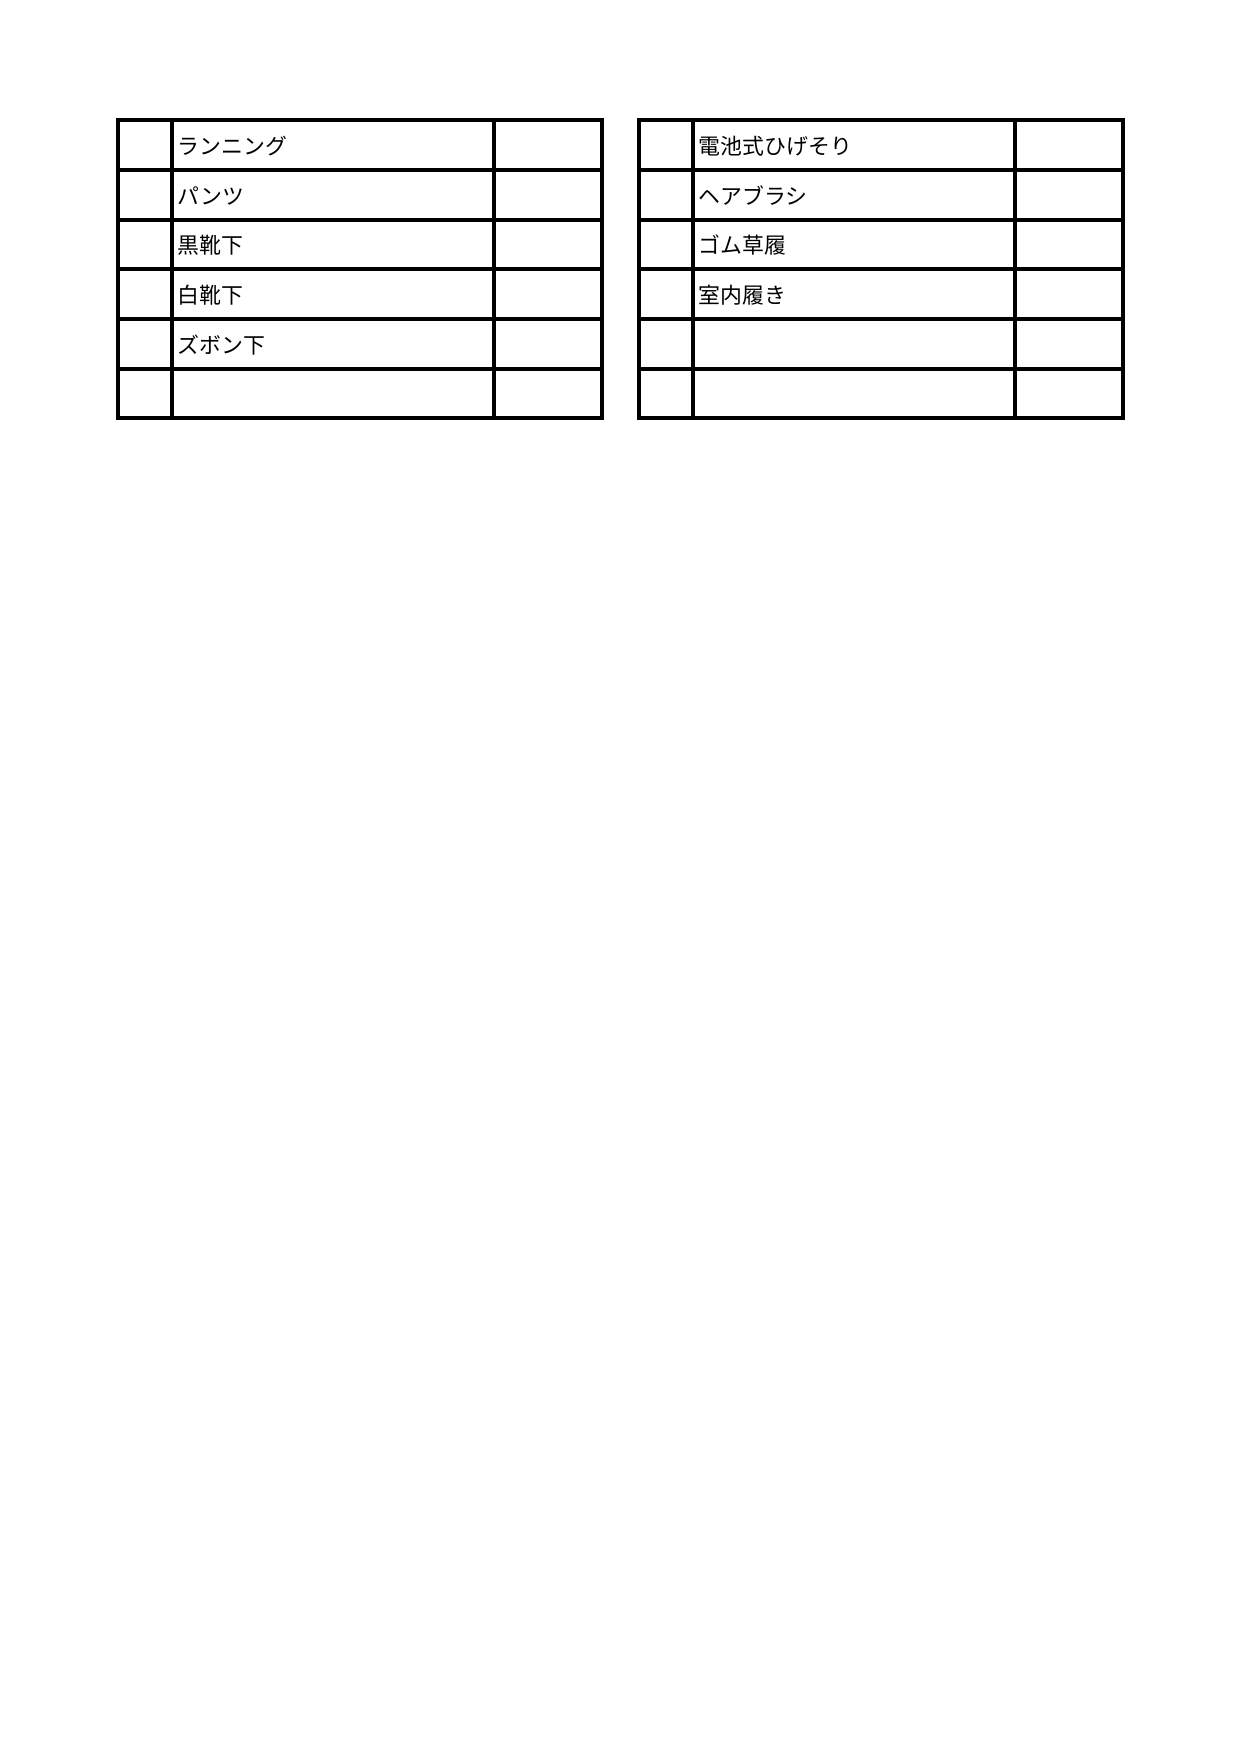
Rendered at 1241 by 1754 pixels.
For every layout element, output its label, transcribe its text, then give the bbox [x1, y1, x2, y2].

table_cell [1017, 371, 1121, 416]
table_cell [641, 122, 691, 168]
table_cell [1017, 321, 1121, 367]
table_cell [120, 321, 170, 367]
table_cell [120, 271, 170, 317]
table_cell [604, 267, 637, 317]
table_cell ヘアブラシ [695, 172, 1013, 217]
table_cell [120, 172, 170, 217]
table_cell [174, 371, 492, 416]
table_cell [604, 118, 637, 168]
table_cell [604, 218, 637, 267]
table_cell [496, 172, 600, 217]
table_cell [695, 371, 1013, 416]
table_cell ゴム草履 [695, 222, 1013, 267]
table_cell 黒靴下 [174, 222, 492, 267]
table_cell [496, 321, 600, 367]
table_cell [641, 222, 691, 267]
table_cell [496, 122, 600, 168]
table_cell [120, 222, 170, 267]
table_cell [496, 222, 600, 267]
table_cell 白靴下 [174, 271, 492, 317]
table_cell パンツ [174, 172, 492, 217]
table_cell [1017, 172, 1121, 217]
table_cell [604, 168, 637, 217]
table_cell [1017, 271, 1121, 317]
table_cell [641, 271, 691, 317]
table_cell [641, 371, 691, 416]
table_cell [496, 271, 600, 317]
table_cell [496, 371, 600, 416]
table_cell 室内履き [695, 271, 1013, 317]
table_cell [695, 321, 1013, 367]
table_cell [641, 321, 691, 367]
table_cell ズボン下 [174, 321, 492, 367]
table_cell [120, 371, 170, 416]
table_cell [604, 317, 637, 367]
table_cell [604, 367, 637, 416]
table_cell [1017, 122, 1121, 168]
table_cell [120, 122, 170, 168]
table_cell [641, 172, 691, 217]
table_cell ランニング [174, 122, 492, 168]
table_cell [1017, 222, 1121, 267]
table_cell 電池式ひげそり [695, 122, 1013, 168]
